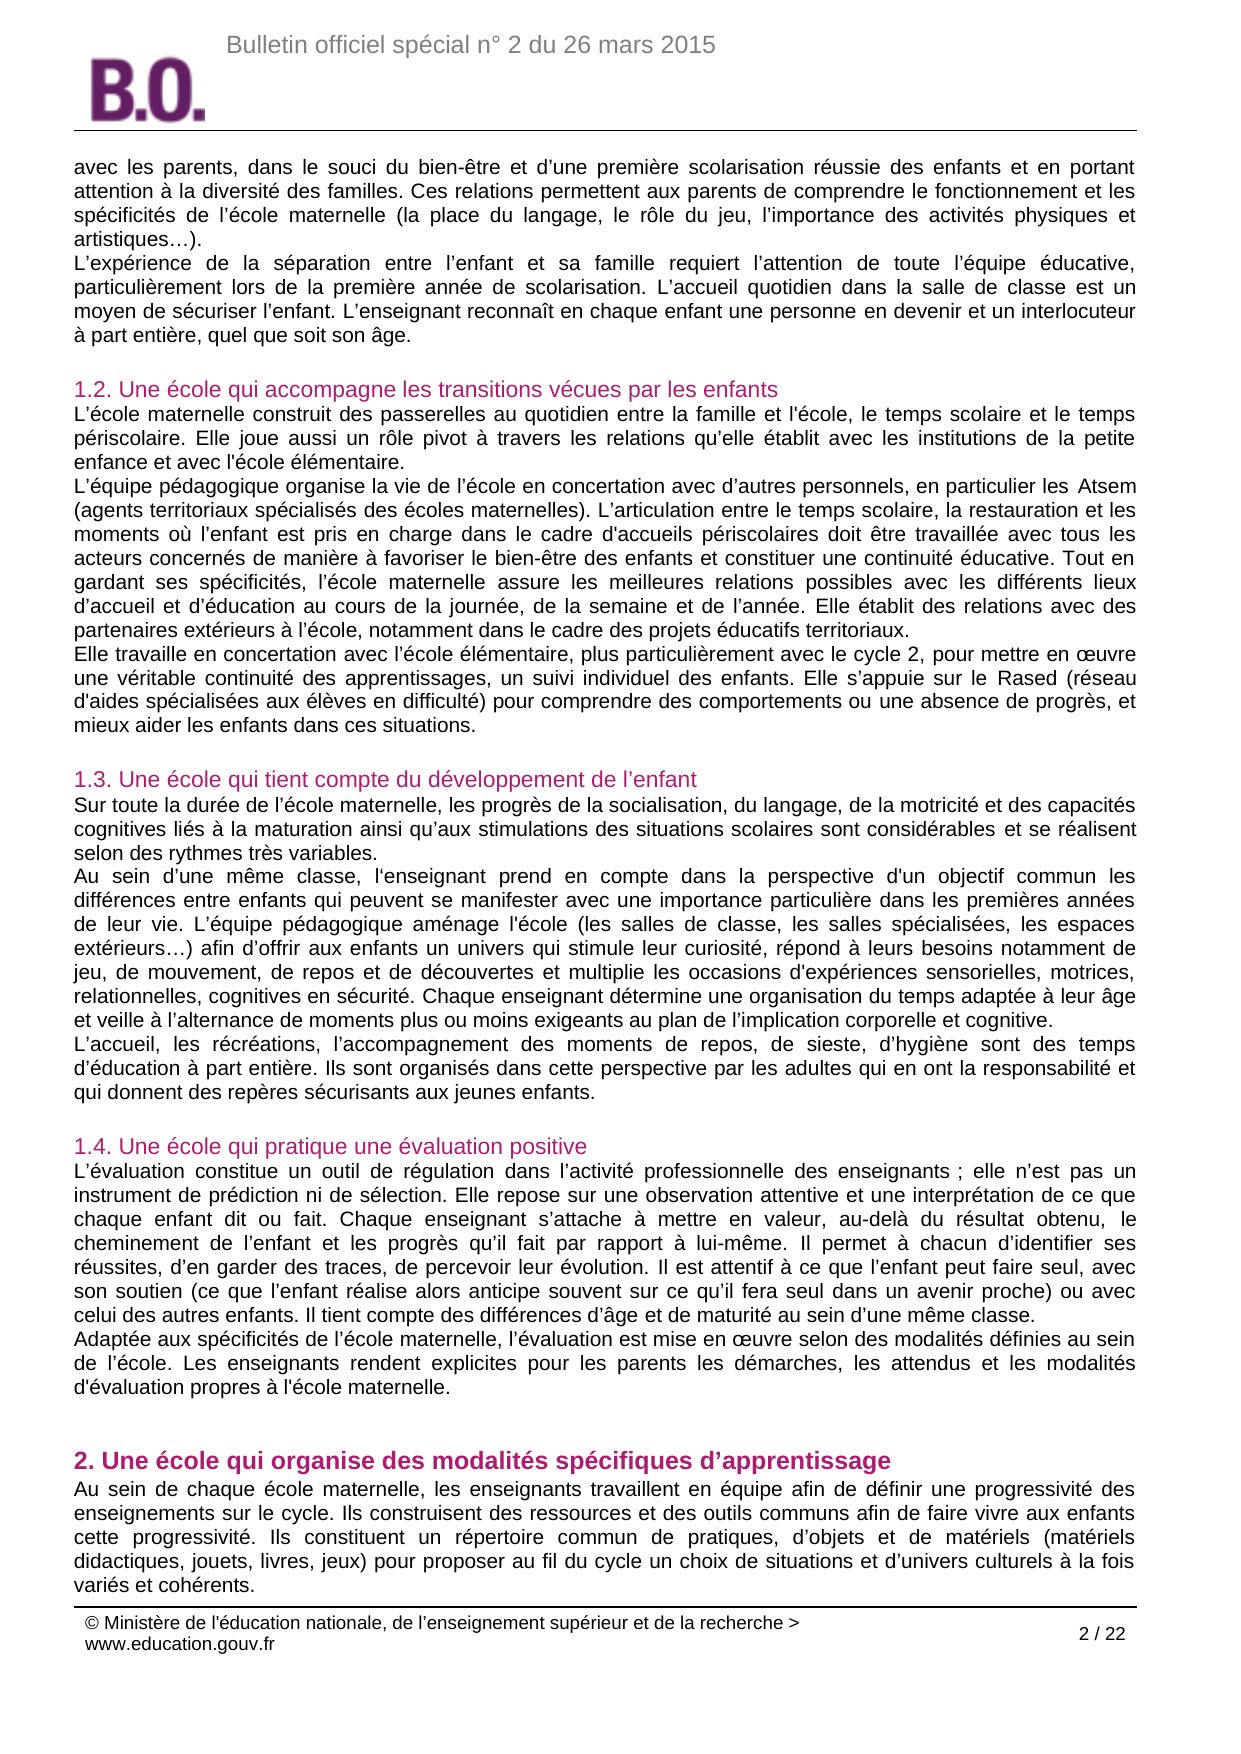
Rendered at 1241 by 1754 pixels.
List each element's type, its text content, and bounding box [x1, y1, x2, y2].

text L’évaluation constitue un outil de régulation dans l’activité professionnelle des enseignants ; elle n’est pas un instrument de prédiction ni de sélection. Elle repose sur une observation attentive et une interprétation de ce que chaque enfant dit ou fait. Chaque enseignant s’attache à mettre en valeur, au-delà du résultat obtenu, le cheminement de l’enfant et les progrès qu’il fait par rapport à lui-même. Il permet à chacun d’identifier ses réussites, d’en garder des traces, de percevoir leur évolution. Il est attentif à ce que l’enfant peut faire seul, avec son soutien (ce que l’enfant réalise alors anticipe souvent sur ce qu’il fera seul dans un avenir proche) ou avec celui des autres enfants. Il tient compte des différences d’âge et de maturité au sein d’une même classe. [74, 1159, 1137, 1327]
text Adaptée aux spécificités de l’école maternelle, l’évaluation est mise en œuvre selon des modalités définies au sein de l’école. Les enseignants rendent explicites pour les parents les démarches, les attendus et les modalités d'évaluation propres à l'école maternelle. [74, 1327, 1137, 1398]
text 1.2. Une école qui accompagne les transitions vécues par les enfants [74, 376, 1137, 402]
text L’accueil, les récréations, l’accompagnement des moments de repos, de sieste, d’hygiène sont des temps d’éducation à part entière. Ils sont organisés dans cette perspective par les adultes qui en ont la responsabilité et qui donnent des repères sécurisants aux jeunes enfants. [74, 1032, 1137, 1104]
text 2. Une école qui organise des modalités spécifiques d’apprentissage [74, 1446, 1137, 1474]
text 1.4. Une école qui pratique une évaluation positive [74, 1133, 1137, 1159]
text avec les parents, dans le souci du bien-être et d’une première scolarisation réussie des enfants et en portant attention à la diversité des familles. Ces relations permettent aux parents de comprendre le fonctionnement et les spécificités de l’école maternelle (la place du langage, le rôle du jeu, l’importance des activités physiques et artistiques…). [74, 155, 1137, 251]
text Elle travaille en concertation avec l’école élémentaire, plus particulièrement avec le cycle 2, pour mettre en œuvre une véritable continuité des apprentissages, un suivi individuel des enfants. Elle s’appuie sur le Rased (réseau d'aides spécialisées aux élèves en difficulté) pour comprendre des comportements ou une absence de progrès, et mieux aider les enfants dans ces situations. [74, 641, 1137, 737]
text L’expérience de la séparation entre l’enfant et sa famille requiert l’attention de toute l’équipe éducative, particulièrement lors de la première année de scolarisation. L’accueil quotidien dans la salle de classe est un moyen de sécuriser l’enfant. L’enseignant reconnaît en chaque enfant une personne en devenir et un interlocuteur à part entière, quel que soit son âge. [74, 251, 1137, 347]
picture [73, 53, 205, 128]
text 1.3. Une école qui tient compte du développement de l’enfant [74, 766, 1137, 792]
text L’équipe pédagogique organise la vie de l’école en concertation avec d’autres personnels, en particulier les Atsem (agents territoriaux spécialisés des écoles maternelles). L’articulation entre le temps scolaire, la restauration et les moments où l’enfant est pris en charge dans le cadre d'accueils périscolaires doit être travaillée avec tous les acteurs concernés de manière à favoriser le bien-être des enfants et constituer une continuité éducative. Tout en gardant ses spécificités, l’école maternelle assure les meilleures relations possibles avec les différents lieux d’accueil et d’éducation au cours de la journée, de la semaine et de l’année. Elle établit des relations avec des partenaires extérieurs à l’école, notamment dans le cadre des projets éducatifs territoriaux. [74, 474, 1137, 641]
text L’école maternelle construit des passerelles au quotidien entre la famille et l'école, le temps scolaire et le temps périscolaire. Elle joue aussi un rôle pivot à travers les relations qu’elle établit avec les institutions de la petite enfance et avec l'école élémentaire. [74, 402, 1137, 474]
text Sur toute la durée de l’école maternelle, les progrès de la socialisation, du langage, de la motricité et des capacités cognitives liés à la maturation ainsi qu’aux stimulations des situations scolaires sont considérables et se réalisent selon des rythmes très variables. [74, 792, 1137, 864]
text Au sein d’une même classe, l‘enseignant prend en compte dans la perspective d'un objectif commun les différences entre enfants qui peuvent se manifester avec une importance particulière dans les premières années de leur vie. L’équipe pédagogique aménage l'école (les salles de classe, les salles spécialisées, les espaces extérieurs…) afin d’offrir aux enfants un univers qui stimule leur curiosité, répond à leurs besoins notamment de jeu, de mouvement, de repos et de découvertes et multiplie les occasions d'expériences sensorielles, motrices, relationnelles, cognitives en sécurité. Chaque enseignant détermine une organisation du temps adaptée à leur âge et veille à l’alternance de moments plus ou moins exigeants au plan de l’implication corporelle et cognitive. [74, 864, 1137, 1032]
text Au sein de chaque école maternelle, les enseignants travaillent en équipe afin de définir une progressivité des enseignements sur le cycle. Ils construisent des ressources et des outils communs afin de faire vivre aux enfants cette progressivité. Ils constituent un répertoire commun de pratiques, d’objets et de matériels (matériels didactiques, jouets, livres, jeux) pour proposer au fil du cycle un choix de situations et d’univers culturels à la fois variés et cohérents. [74, 1477, 1137, 1596]
